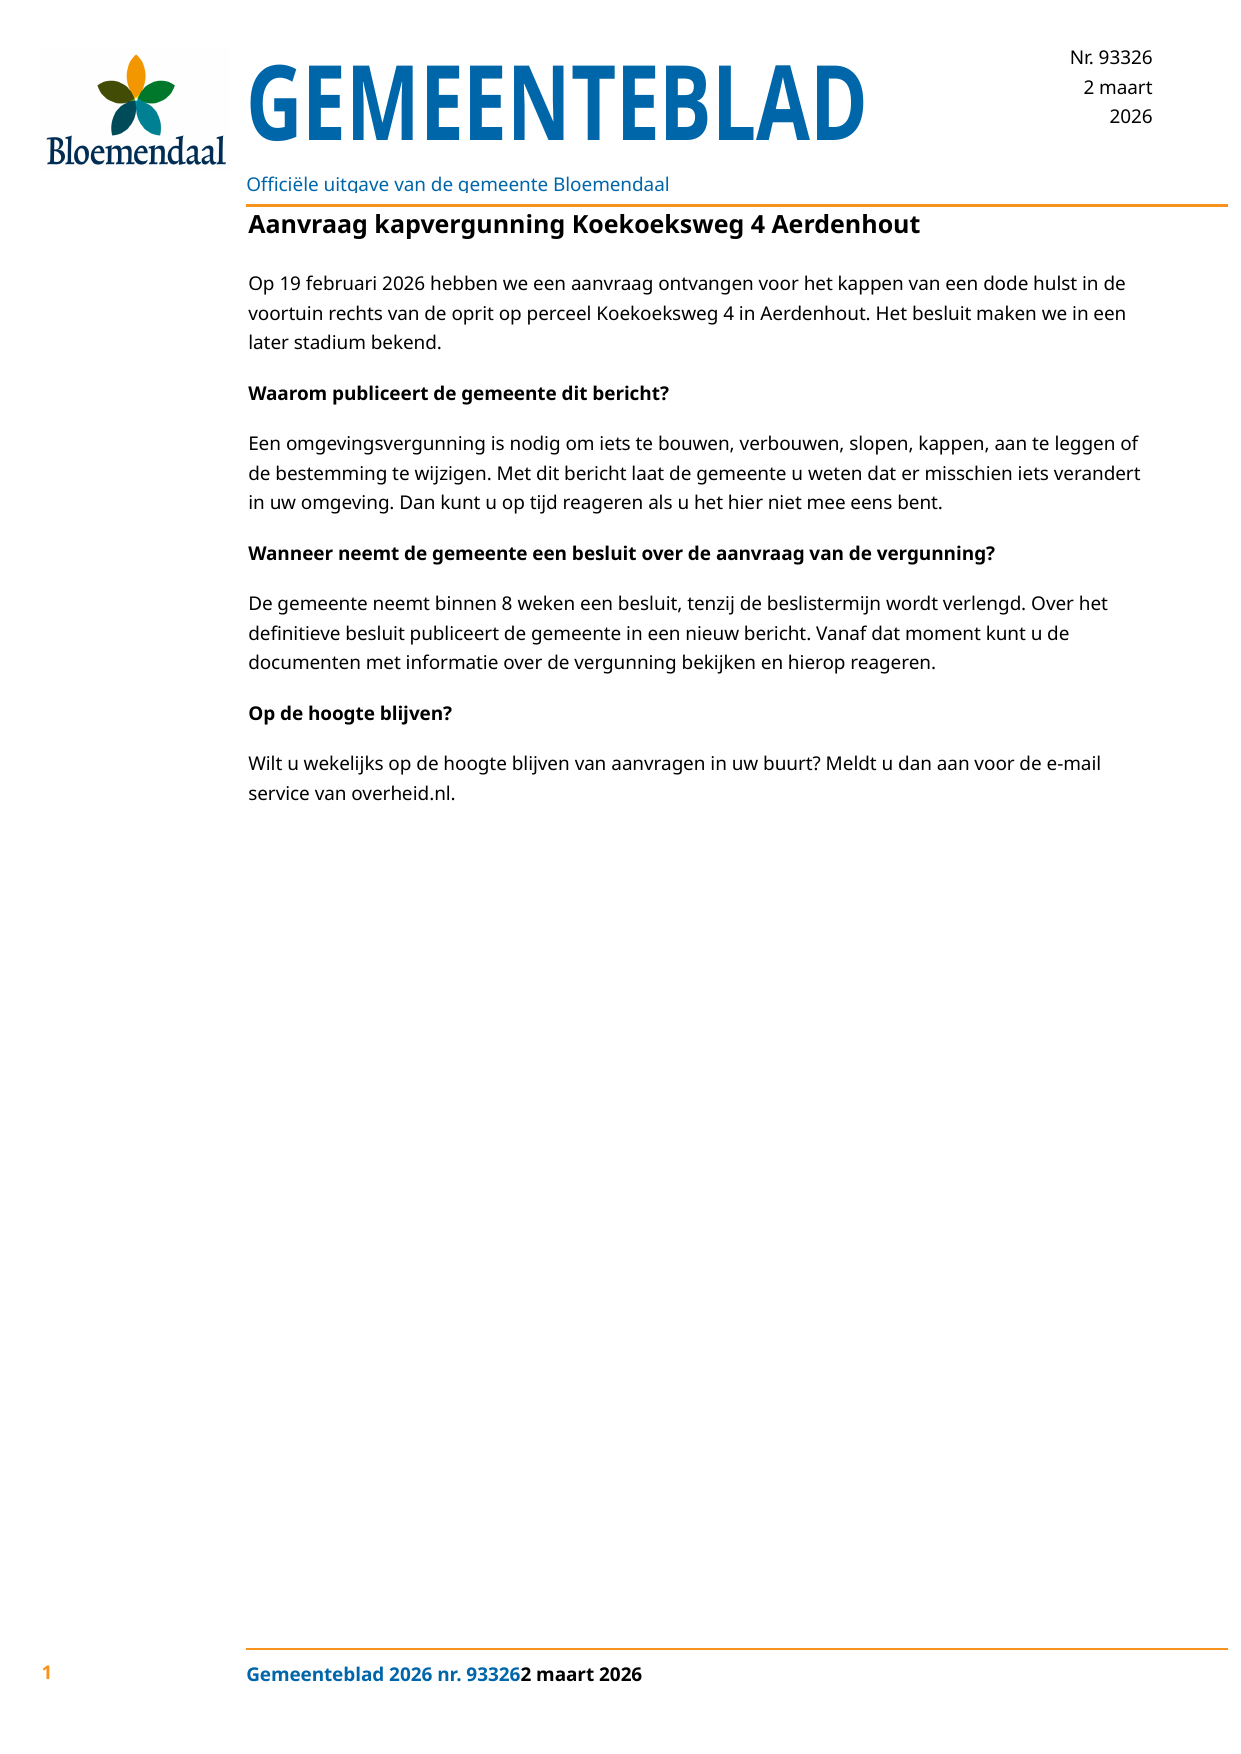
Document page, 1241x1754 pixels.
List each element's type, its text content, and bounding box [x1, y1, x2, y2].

text Wanneer neemt de gemeente een besluit over de aanvraag van de vergunning? [248, 540, 1152, 566]
text Op de hoogte blijven? [248, 700, 1152, 726]
text Een omgevingsvergunning is nodig om iets te bouwen, verbouwen, slopen, kappen, aan te leggen of de bestemming te wijzigen. Met dit bericht laat de gemeente u weten dat er misschien iets verandert in uw omgeving. Dan kunt u op tijd reageren als u het hier niet mee eens bent. [248, 430, 1152, 515]
text Waarom publiceert de gemeente dit bericht? [248, 380, 1152, 406]
text De gemeente neemt binnen 8 weken een besluit, tenzij de beslistermijn wordt verlengd. Over het definitieve besluit publiceert de gemeente in een nieuw bericht. Vanaf dat moment kunt u de documenten met informatie over de vergunning bekijken en hierop reageren. [248, 590, 1152, 675]
text Op 19 februari 2026 hebben we een aanvraag ontvangen voor het kappen van een dode hulst in de voortuin rechts van de oprit op perceel Koekoeksweg 4 in Aerdenhout. Het besluit maken we in een later stadium bekend. [248, 270, 1152, 355]
picture [41, 47, 231, 172]
text Wilt u wekelijks op de hoogte blijven van aanvragen in uw buurt? Meldt u dan aan voor de e-mail service van overheid.nl. [248, 750, 1152, 806]
text Aanvraag kapvergunning Koekoeksweg 4 Aerdenhout [248, 207, 1152, 241]
